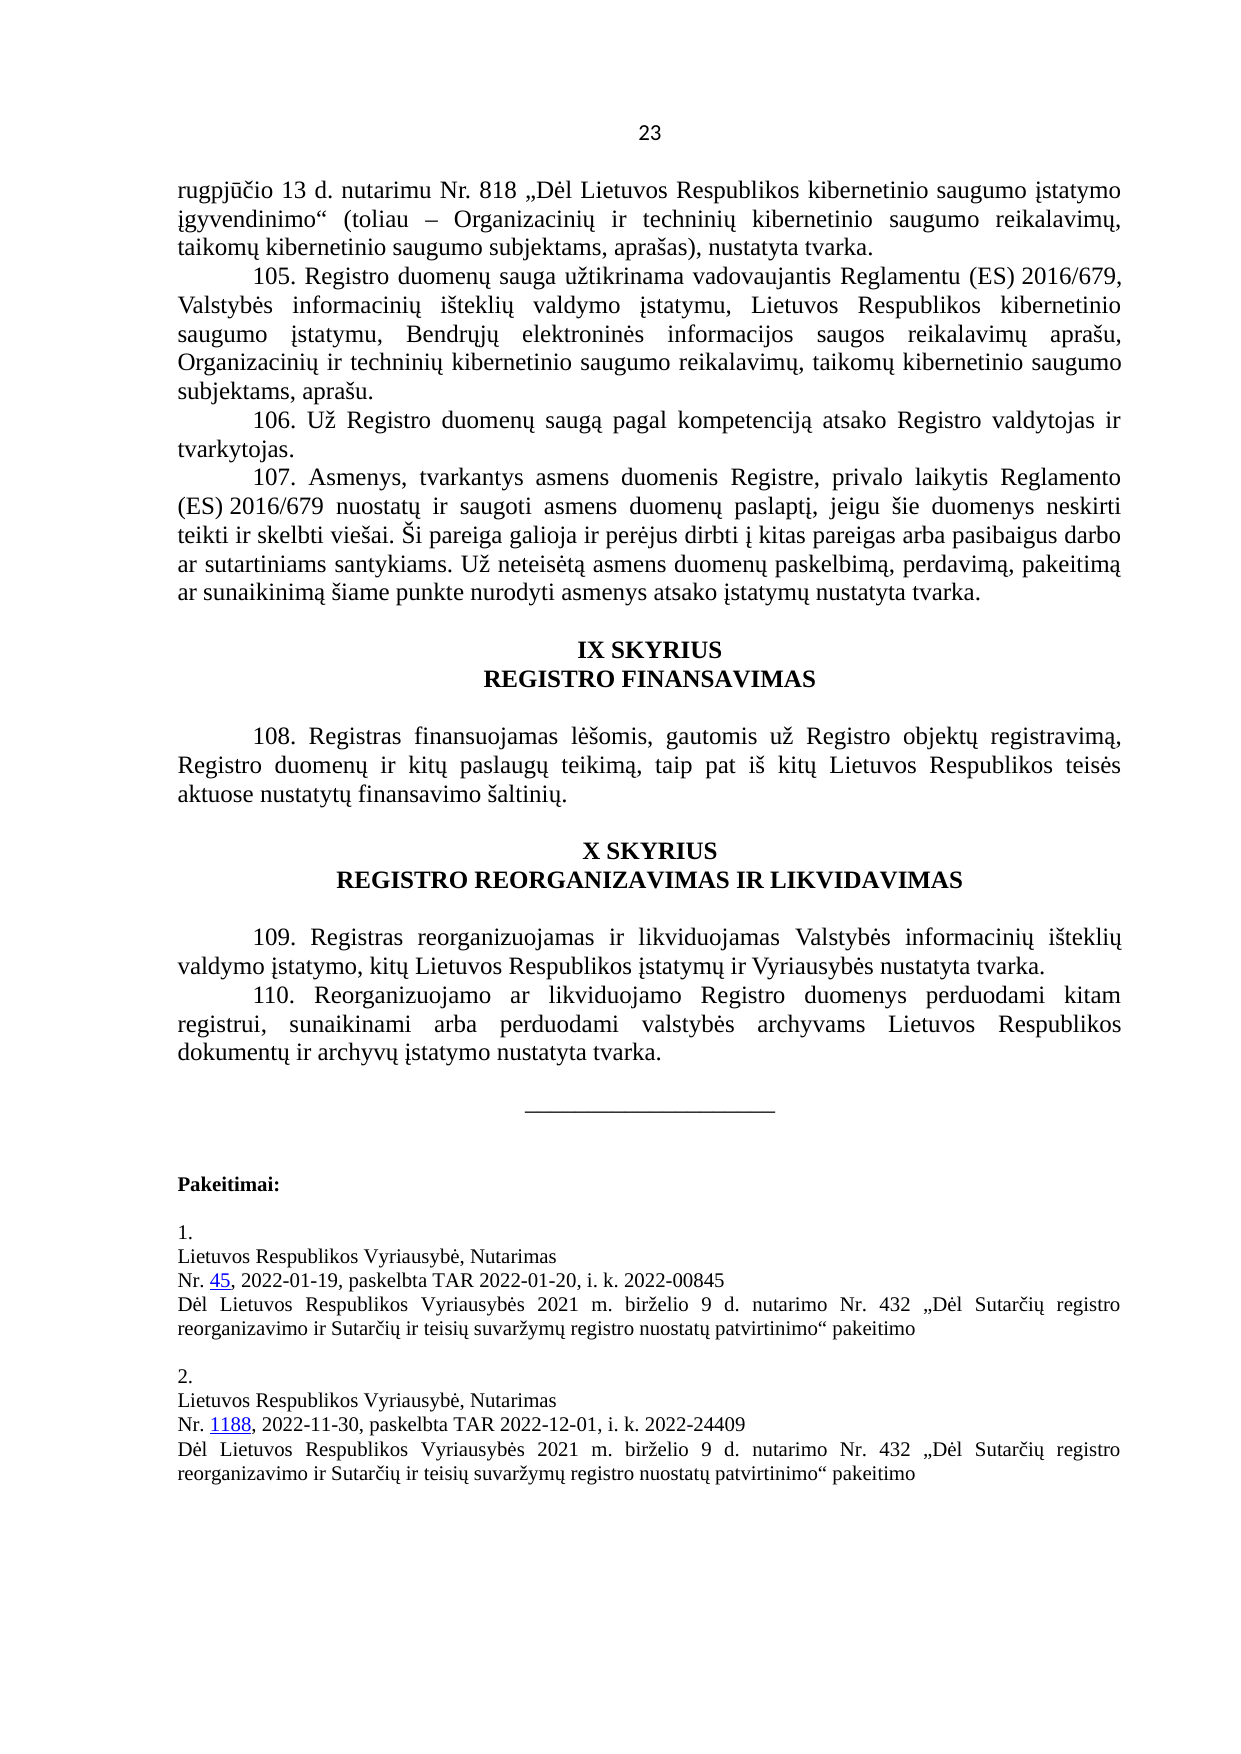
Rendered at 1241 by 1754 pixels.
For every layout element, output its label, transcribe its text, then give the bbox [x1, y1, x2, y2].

text 109. Registras reorganizuojamas ir likviduojamas Valstybės informacinių išteklių valdymo įstatymo, kitų Lietuvos Respublikos įstatymų ir Vyriausybės nustatyta tvarka. [177, 922, 1122, 980]
text 110. Reorganizuojamo ar likviduojamo Registro duomenys perduodami kitam registrui, sunaikinami arba perduodami valstybės archyvams Lietuvos Respublikos dokumentų ir archyvų įstatymo nustatyta tvarka. [177, 980, 1122, 1066]
text X SKYRIUS [177, 836, 1122, 865]
text REGISTRO REORGANIZAVIMAS IR LIKVIDAVIMAS [177, 865, 1122, 894]
text REGISTRO FINANSAVIMAS [177, 664, 1122, 692]
text Nr. 1188, 2022-11-30, paskelbta TAR 2022-12-01, i. k. 2022-24409 [177, 1412, 1122, 1436]
text –––––––––––––––––––– [177, 1095, 1122, 1124]
text 106. Už Registro duomenų saugą pagal kompetenciją atsako Registro valdytojas ir tvarkytojas. [177, 405, 1122, 462]
text IX SKYRIUS [177, 635, 1122, 664]
text Dėl Lietuvos Respublikos Vyriausybės 2021 m. birželio 9 d. nutarimo Nr. 432 „Dėl Sutarčių registro reorganizavimo ir Sutarčių ir teisių suvaržymų registro nuostatų patvirtinimo“ pakeitimo [177, 1292, 1122, 1340]
text rugpjūčio 13 d. nutarimu Nr. 818 „Dėl Lietuvos Respublikos kibernetinio saugumo įstatymo įgyvendinimo“ (toliau – Organizacinių ir techninių kibernetinio saugumo reikalavimų, taikomų kibernetinio saugumo subjektams, aprašas), nustatyta tvarka. [177, 175, 1122, 261]
text 105. Registro duomenų sauga užtikrinama vadovaujantis Reglamentu (ES) 2016/679, Valstybės informacinių išteklių valdymo įstatymu, Lietuvos Respublikos kibernetinio saugumo įstatymu, Bendrųjų elektroninės informacijos saugos reikalavimų aprašu, Organizacinių ir techninių kibernetinio saugumo reikalavimų, taikomų kibernetinio saugumo subjektams, aprašu. [177, 261, 1122, 405]
text Lietuvos Respublikos Vyriausybė, Nutarimas [177, 1244, 1122, 1268]
text 1. [177, 1220, 1122, 1244]
text Dėl Lietuvos Respublikos Vyriausybės 2021 m. birželio 9 d. nutarimo Nr. 432 „Dėl Sutarčių registro reorganizavimo ir Sutarčių ir teisių suvaržymų registro nuostatų patvirtinimo“ pakeitimo [177, 1436, 1122, 1484]
text 107. Asmenys, tvarkantys asmens duomenis Registre, privalo laikytis Reglamento (ES) 2016/679 nuostatų ir saugoti asmens duomenų paslaptį, jeigu šie duomenys neskirti teikti ir skelbti viešai. Ši pareiga galioja ir perėjus dirbti į kitas pareigas arba pasibaigus darbo ar sutartiniams santykiams. Už neteisėtą asmens duomenų paskelbimą, perdavimą, pakeitimą ar sunaikinimą šiame punkte nurodyti asmenys atsako įstatymų nustatyta tvarka. [177, 462, 1122, 606]
text 2. [177, 1364, 1122, 1388]
text Pakeitimai: [177, 1172, 1122, 1196]
text 108. Registras finansuojamas lėšomis, gautomis už Registro objektų registravimą, Registro duomenų ir kitų paslaugų teikimą, taip pat iš kitų Lietuvos Respublikos teisės aktuose nustatytų finansavimo šaltinių. [177, 721, 1122, 807]
text Nr. 45, 2022-01-19, paskelbta TAR 2022-01-20, i. k. 2022-00845 [177, 1268, 1122, 1292]
text Lietuvos Respublikos Vyriausybė, Nutarimas [177, 1388, 1122, 1412]
